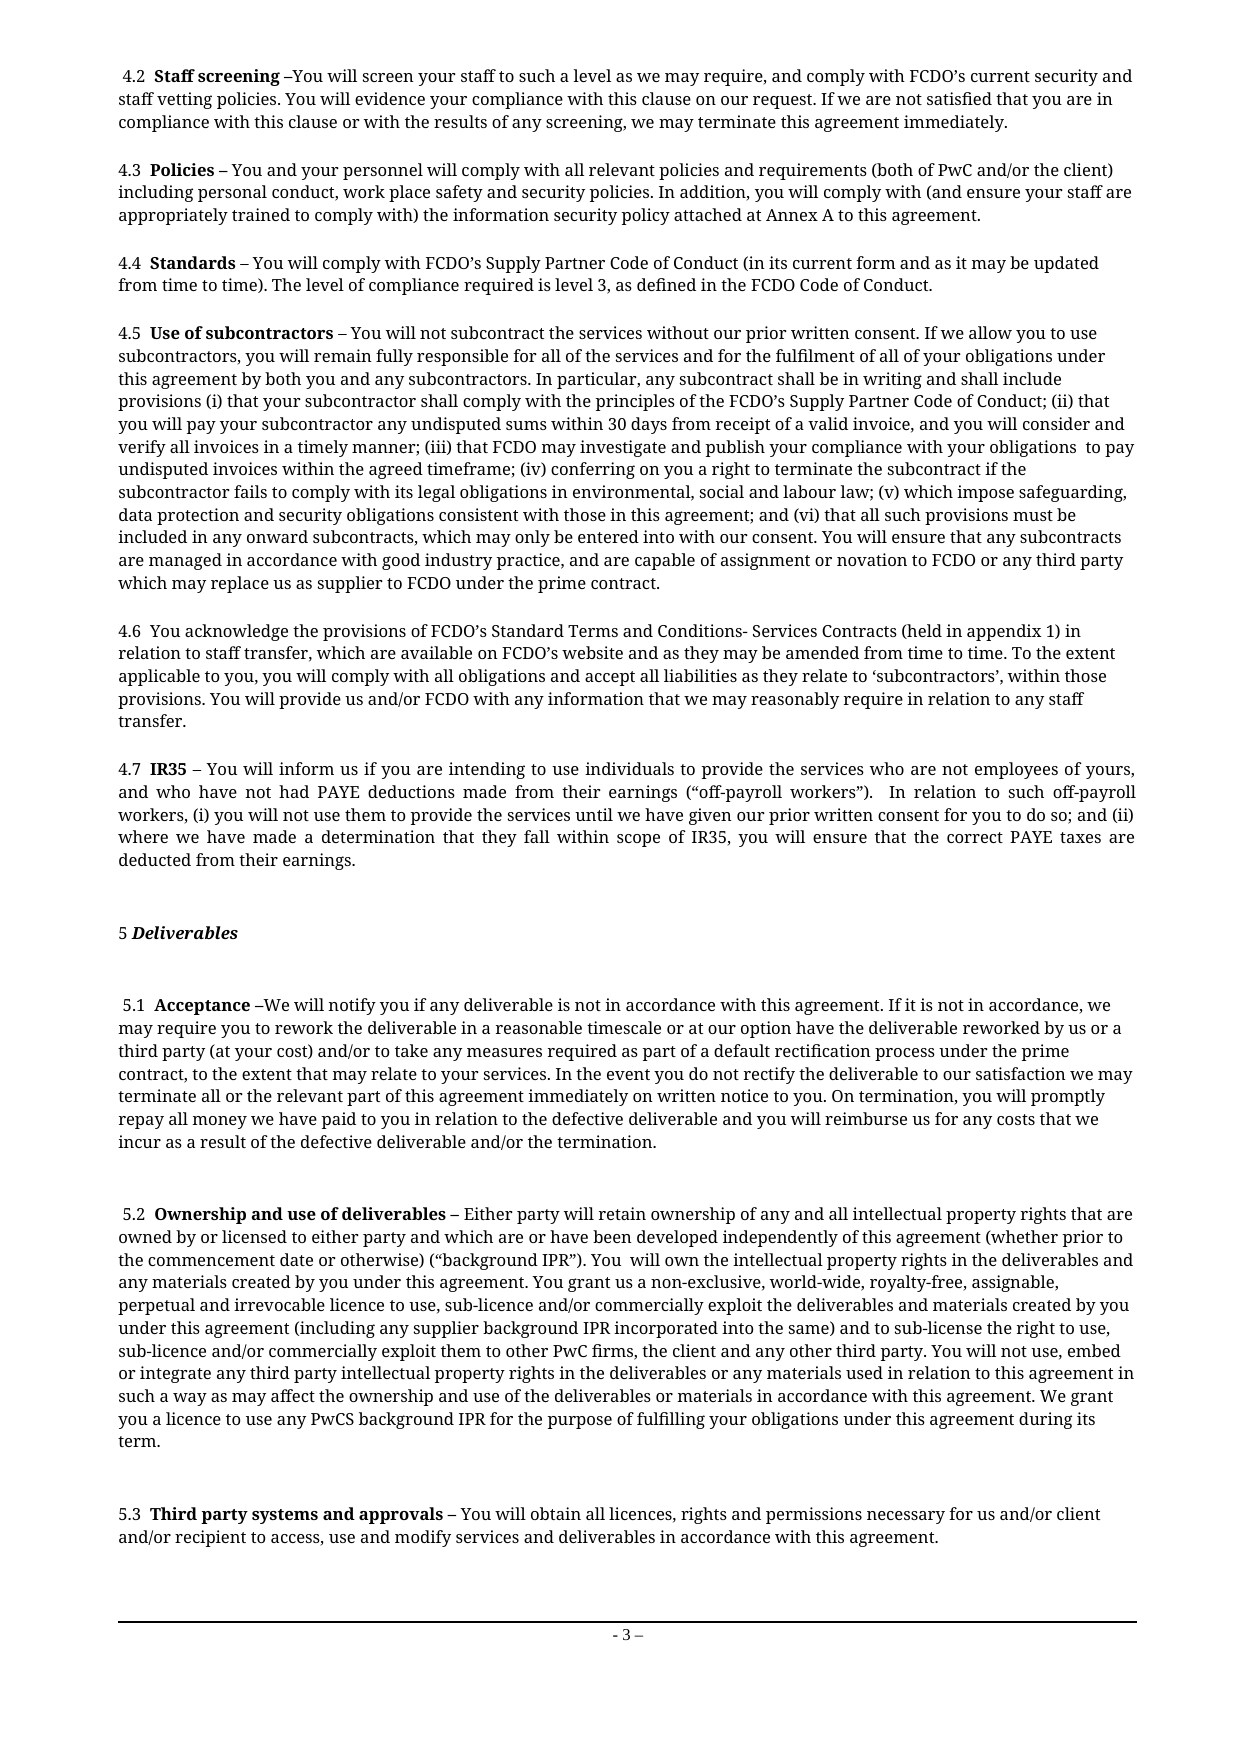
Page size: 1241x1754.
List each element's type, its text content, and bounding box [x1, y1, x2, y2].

text 5.2 Ownership and use of deliverables – Either party will retain ownership of any and all intellectual property rights that are owned by or licensed to either party and which are or have been developed independently of this agreement (whether prior to the commencement date or otherwise) (“background IPR”). You will own the intellectual property rights in the deliverables and any materials created by you under this agreement. You grant us a non-exclusive, world-wide, royalty-free, assignable, perpetual and irrevocable licence to use, sub-licence and/or commercially exploit the deliverables and materials created by you under this agreement (including any supplier background IPR incorporated into the same) and to sub-license the right to use, sub-licence and/or commercially exploit them to other PwC firms, the client and any other third party. You will not use, embed or integrate any third party intellectual property rights in the deliverables or any materials used in relation to this agreement in such a way as may affect the ownership and use of the deliverables or materials in accordance with this agreement. We grant you a licence to use any PwCS background IPR for the purpose of fulfilling your obligations under this agreement during its term. [118, 1203, 1137, 1453]
text 4.2 Staff screening –You will screen your staff to such a level as we may require, and comply with FCDO’s current security and staff vetting policies. You will evidence your compliance with this clause on our request. If we are not satisfied that you are in compliance with this clause or with the results of any screening, we may terminate this agreement immediately. [118, 65, 1137, 133]
text 4.3 Policies – You and your personnel will comply with all relevant policies and requirements (both of PwC and/or the client) including personal conduct, work place safety and security policies. In addition, you will comply with (and ensure your staff are appropriately trained to comply with) the information security policy attached at Annex A to this agreement. [118, 158, 1137, 226]
text 5 Deliverables [118, 921, 1137, 944]
text 4.4 Standards – You will comply with FCDO’s Supply Partner Code of Conduct (in its current form and as it may be updated from time to time). The level of compliance required is level 3, as defined in the FCDO Code of Conduct. [118, 251, 1137, 297]
text 4.7 IR35 – You will inform us if you are intending to use individuals to provide the services who are not employees of yours, and who have not had PAYE deductions made from their earnings (“off-payroll workers”). In relation to such off-payroll workers, (i) you will not use them to provide the services until we have given our prior written consent for you to do so; and (ii) where we have made a determination that they fall within scope of IR35, you will ensure that the correct PAYE taxes are deducted from their earnings. [118, 758, 1137, 871]
text 4.5 Use of subcontractors – You will not subcontract the services without our prior written consent. If we allow you to use subcontractors, you will remain fully responsible for all of the services and for the fulfilment of all of your obligations under this agreement by both you and any subcontractors. In particular, any subcontract shall be in writing and shall include provisions (i) that your subcontractor shall comply with the principles of the FCDO’s Supply Partner Code of Conduct; (ii) that you will pay your subcontractor any undisputed sums within 30 days from receipt of a valid invoice, and you will consider and verify all invoices in a timely manner; (iii) that FCDO may investigate and publish your compliance with your obligations to pay undisputed invoices within the agreed timeframe; (iv) conferring on you a right to terminate the subcontract if the subcontractor fails to comply with its legal obligations in environmental, social and labour law; (v) which impose safeguarding, data protection and security obligations consistent with those in this agreement; and (vi) that all such provisions must be included in any onward subcontracts, which may only be entered into with our consent. You will ensure that any subcontracts are managed in accordance with good industry practice, and are capable of assignment or novation to FCDO or any third party which may replace us as supplier to FCDO under the prime contract. [118, 322, 1137, 594]
text 4.6 You acknowledge the provisions of FCDO’s Standard Terms and Conditions- Services Contracts (held in appendix 1) in relation to staff transfer, which are available on FCDO’s website and as they may be amended from time to time. To the extent applicable to you, you will comply with all obligations and accept all liabilities as they relate to ‘subcontractors’, within those provisions. You will provide us and/or FCDO with any information that we may reasonably require in relation to any staff transfer. [118, 619, 1137, 733]
text 5.1 Acceptance –We will notify you if any deliverable is not in accordance with this agreement. If it is not in accordance, we may require you to rework the deliverable in a reasonable timescale or at our option have the deliverable reworked by us or a third party (at your cost) and/or to take any measures required as part of a default rectification process under the prime contract, to the extent that may relate to your services. In the event you do not rectify the deliverable to our satisfaction we may terminate all or the relevant part of this agreement immediately on written notice to you. On termination, you will promptly repay all money we have paid to you in relation to the defective deliverable and you will reimburse us for any costs that we incur as a result of the defective deliverable and/or the termination. [118, 994, 1137, 1153]
text 5.3 Third party systems and approvals – You will obtain all licences, rights and permissions necessary for us and/or client and/or recipient to access, use and modify services and deliverables in accordance with this agreement. [118, 1503, 1137, 1548]
